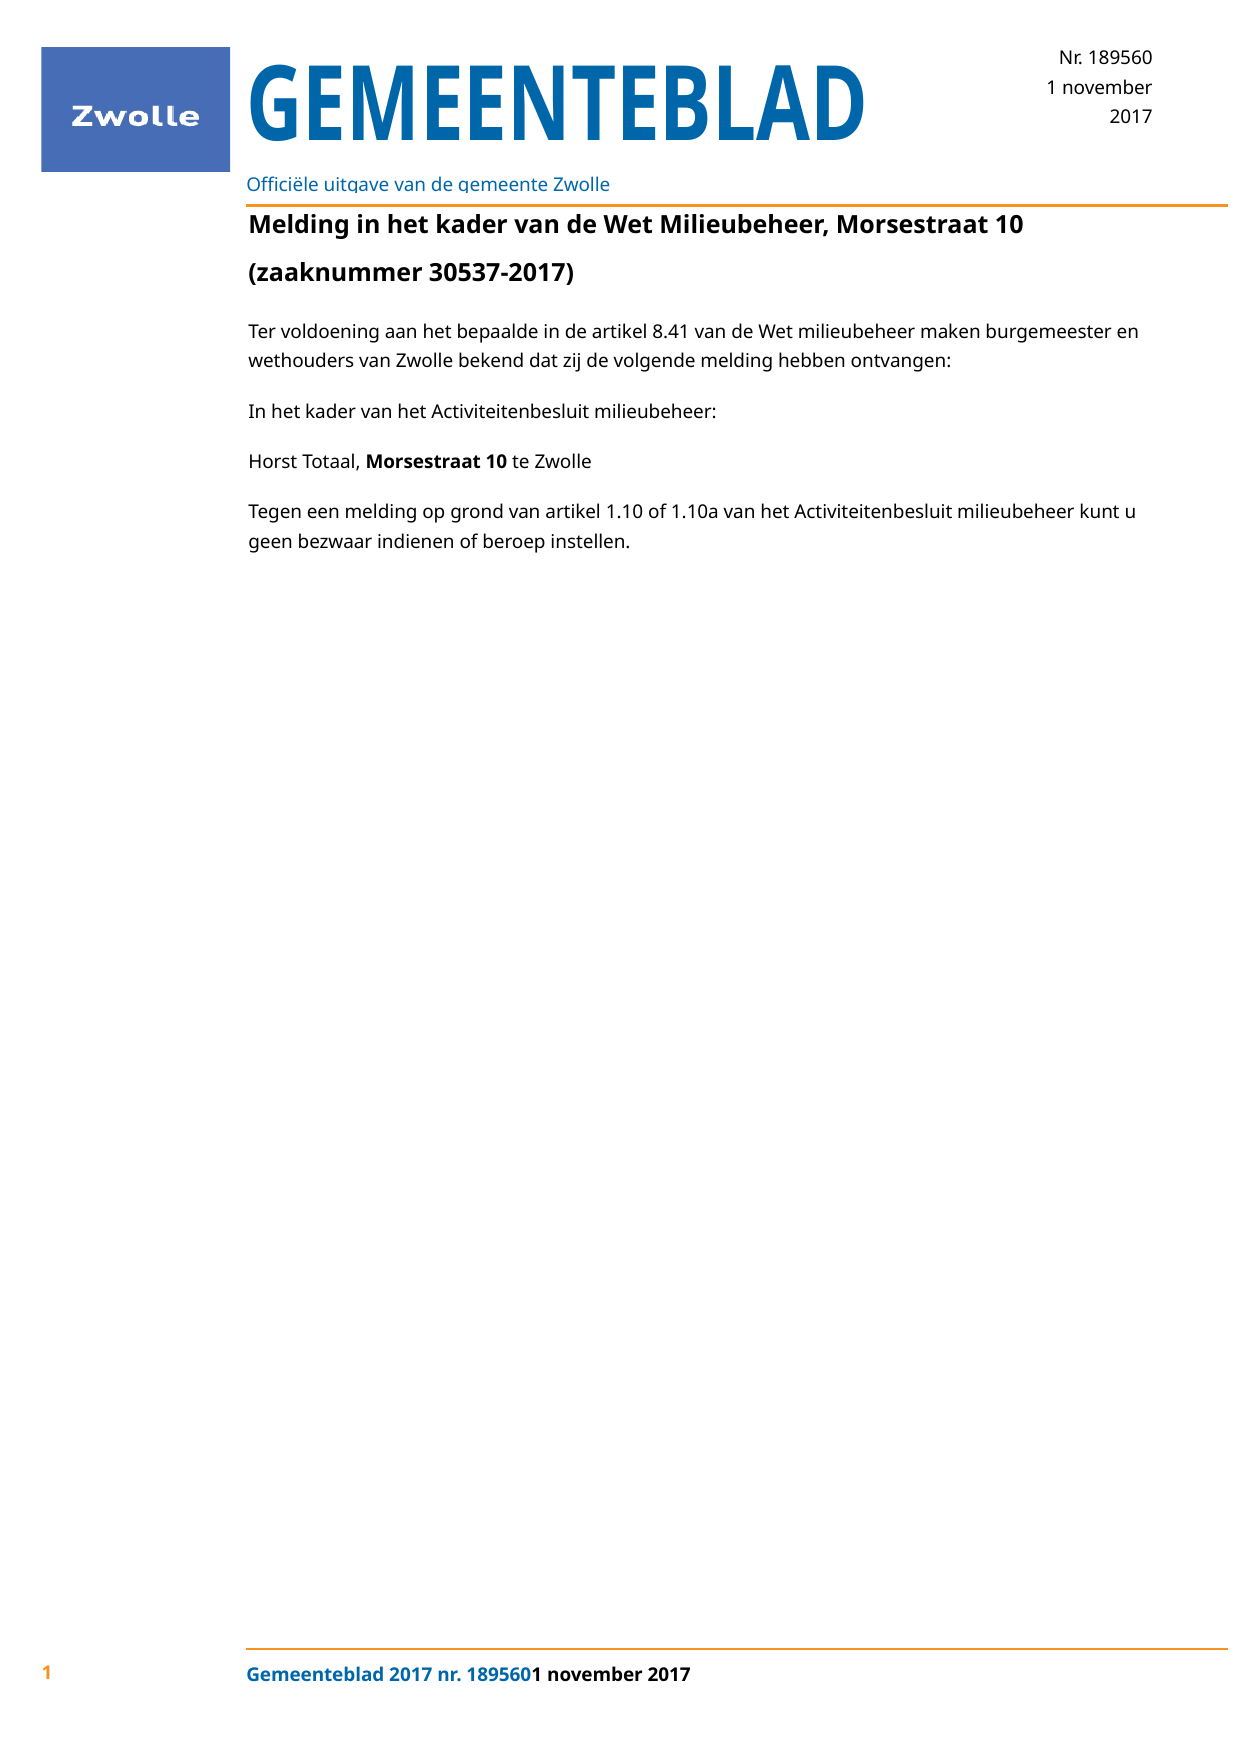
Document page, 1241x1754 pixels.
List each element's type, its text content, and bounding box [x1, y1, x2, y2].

text Melding in het kader van de Wet Milieubeheer, Morsestraat 10 (zaaknummer 30537-2017) [248, 207, 1152, 288]
text Horst Totaal, Morsestraat 10 te Zwolle [248, 448, 1152, 474]
picture [41, 47, 231, 172]
text Tegen een melding op grond van artikel 1.10 of 1.10a van het Activiteitenbesluit milieubeheer kunt u geen bezwaar indienen of beroep instellen. [248, 499, 1152, 554]
text Ter voldoening aan het bepaalde in de artikel 8.41 van de Wet milieubeheer maken burgemeester en wethouders van Zwolle bekend dat zij de volgende melding hebben ontvangen: [248, 318, 1152, 373]
text In het kader van het Activiteitenbesluit milieubeheer: [248, 398, 1152, 424]
